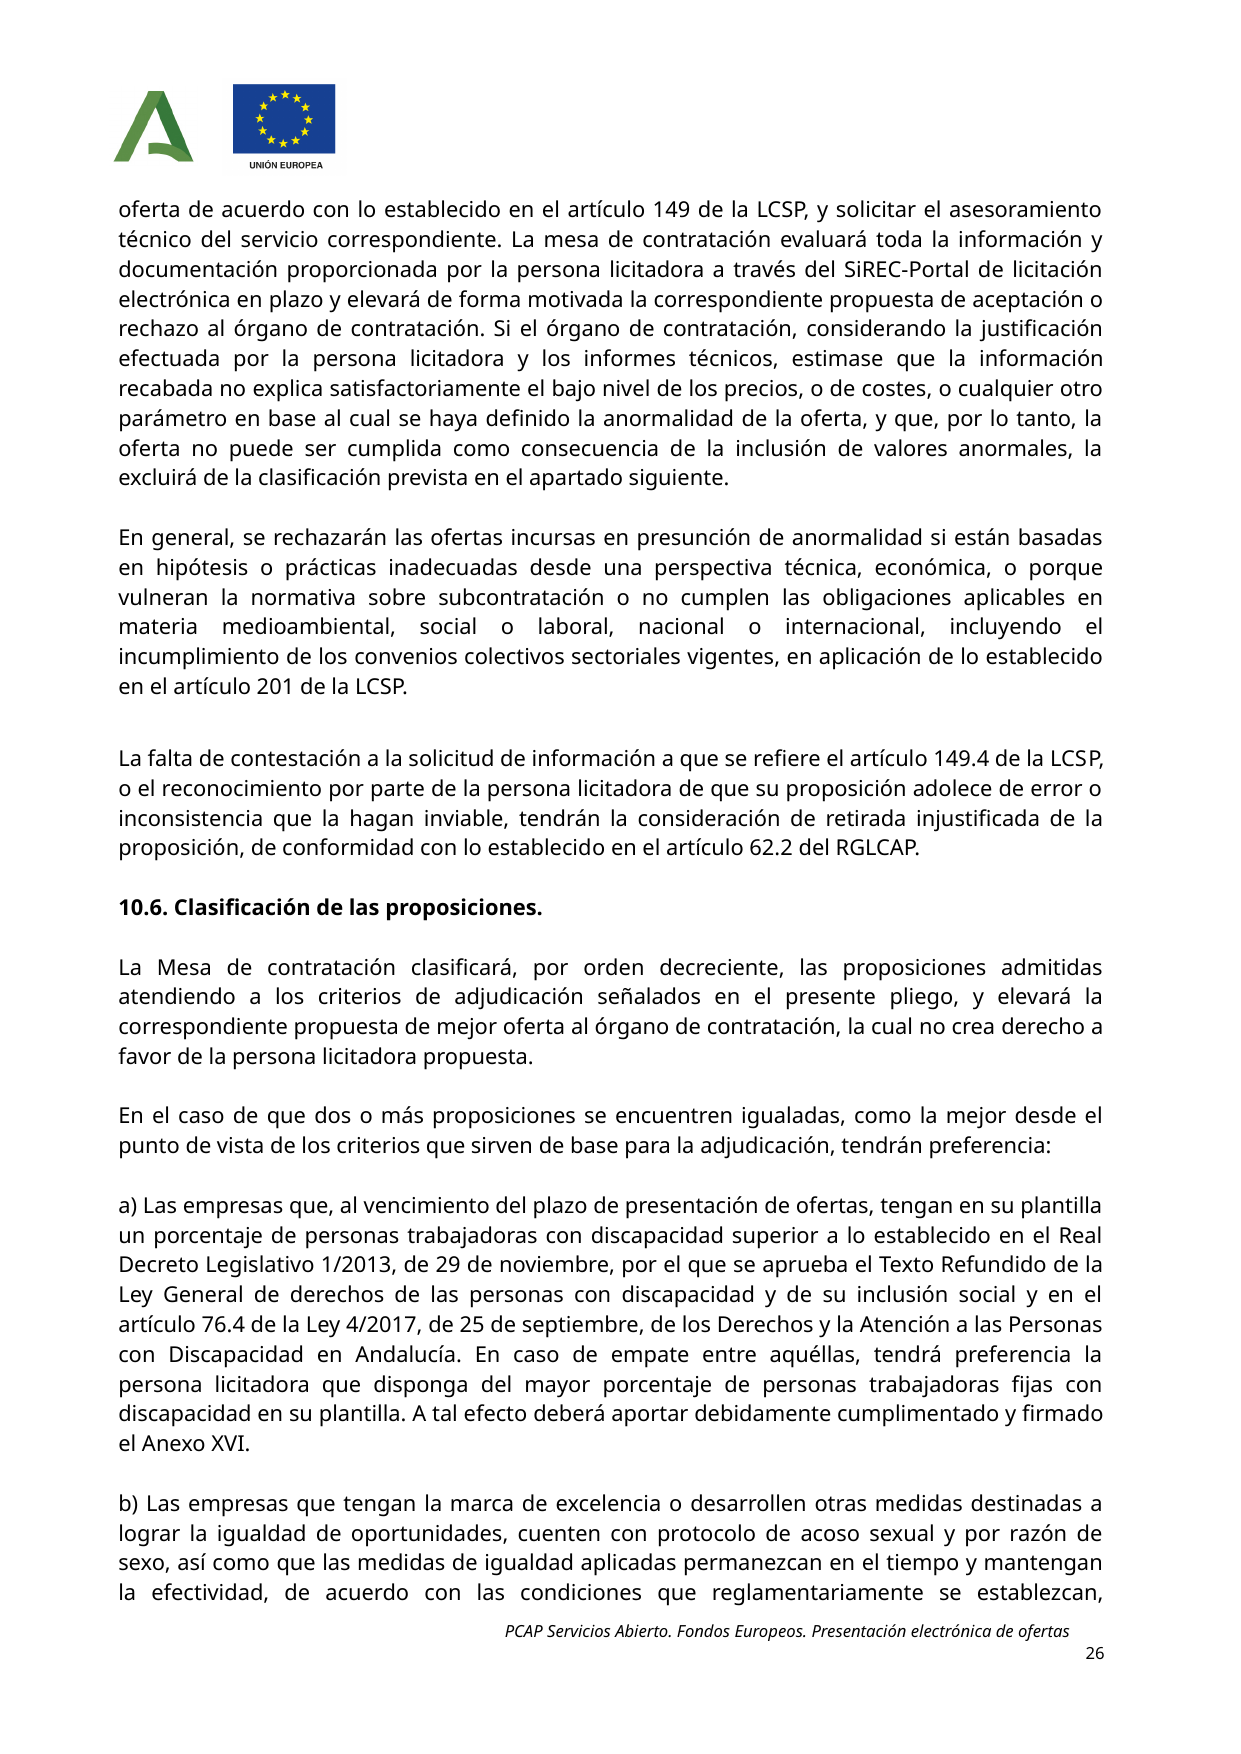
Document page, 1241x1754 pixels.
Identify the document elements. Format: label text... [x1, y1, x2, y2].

picture [221, 78, 347, 176]
text 10.6. Clasificación de las proposiciones. [118, 892, 1104, 922]
text En el caso de que dos o más proposiciones se encuentren igualadas, como la mejor desde el punto de vista de los criterios que sirven de base para la adjudicación, tendrán preferencia: [118, 1100, 1104, 1160]
text La Mesa de contratación clasificará, por orden decreciente, las proposiciones admitidas atendiendo a los criterios de adjudicación señalados en el presente pliego, y elevará la correspondiente propuesta de mejor oferta al órgano de contratación, la cual no crea derecho a favor de la persona licitadora propuesta. [118, 951, 1104, 1071]
text a) Las empresas que, al vencimiento del plazo de presentación de ofertas, tengan en su plantilla un porcentaje de personas trabajadoras con discapacidad superior a lo establecido en el Real Decreto Legislativo 1/2013, de 29 de noviembre, por el que se aprueba el Texto Refundido de la Ley General de derechos de las personas con discapacidad y de su inclusión social y en el artículo 76.4 de la Ley 4/2017, de 25 de septiembre, de los Derechos y la Atención a las Personas con Discapacidad en Andalucía. En caso de empate entre aquéllas, tendrá preferencia la persona licitadora que disponga del mayor porcentaje de personas trabajadoras fijas con discapacidad en su plantilla. A tal efecto deberá aportar debidamente cumplimentado y firmado el Anexo XVI. [118, 1190, 1104, 1458]
text b) Las empresas que tengan la marca de excelencia o desarrollen otras medidas destinadas a lograr la igualdad de oportunidades, cuenten con protocolo de acoso sexual y por razón de sexo, así como que las medidas de igualdad aplicadas permanezcan en el tiempo y mantengan la efectividad, de acuerdo con las condiciones que reglamentariamente se establezcan, [118, 1488, 1104, 1607]
text La falta de contestación a la solicitud de información a que se refiere el artículo 149.4 de la LCSP, o el reconocimiento por parte de la persona licitadora de que su proposición adolece de error o inconsistencia que la hagan inviable, tendrán la consideración de retirada injustificada de la proposición, de conformidad con lo establecido en el artículo 62.2 del RGLCAP. [118, 743, 1104, 862]
text En general, se rechazarán las ofertas incursas en presunción de anormalidad si están basadas en hipótesis o prácticas inadecuadas desde una perspectiva técnica, económica, o porque vulneran la normativa sobre subcontratación o no cumplen las obligaciones aplicables en materia medioambiental, social o laboral, nacional o internacional, incluyendo el incumplimiento de los convenios colectivos sectoriales vigentes, en aplicación de lo establecido en el artículo 201 de la LCSP. [118, 522, 1104, 701]
text oferta de acuerdo con lo establecido en el artículo 149 de la LCSP, y solicitar el asesoramiento técnico del servicio correspondiente. La mesa de contratación evaluará toda la información y documentación proporcionada por la persona licitadora a través del SiREC-Portal de licitación electrónica en plazo y elevará de forma motivada la correspondiente propuesta de aceptación o rechazo al órgano de contratación. Si el órgano de contratación, considerando la justificación efectuada por la persona licitadora y los informes técnicos, estimase que la información recabada no explica satisfactoriamente el bajo nivel de los precios, o de costes, o cualquier otro parámetro en base al cual se haya definido la anormalidad de la oferta, y que, por lo tanto, la oferta no puede ser cumplida como consecuencia de la inclusión de valores anormales, la excluirá de la clasificación prevista en el apartado siguiente. [118, 194, 1104, 492]
picture [109, 86, 198, 166]
